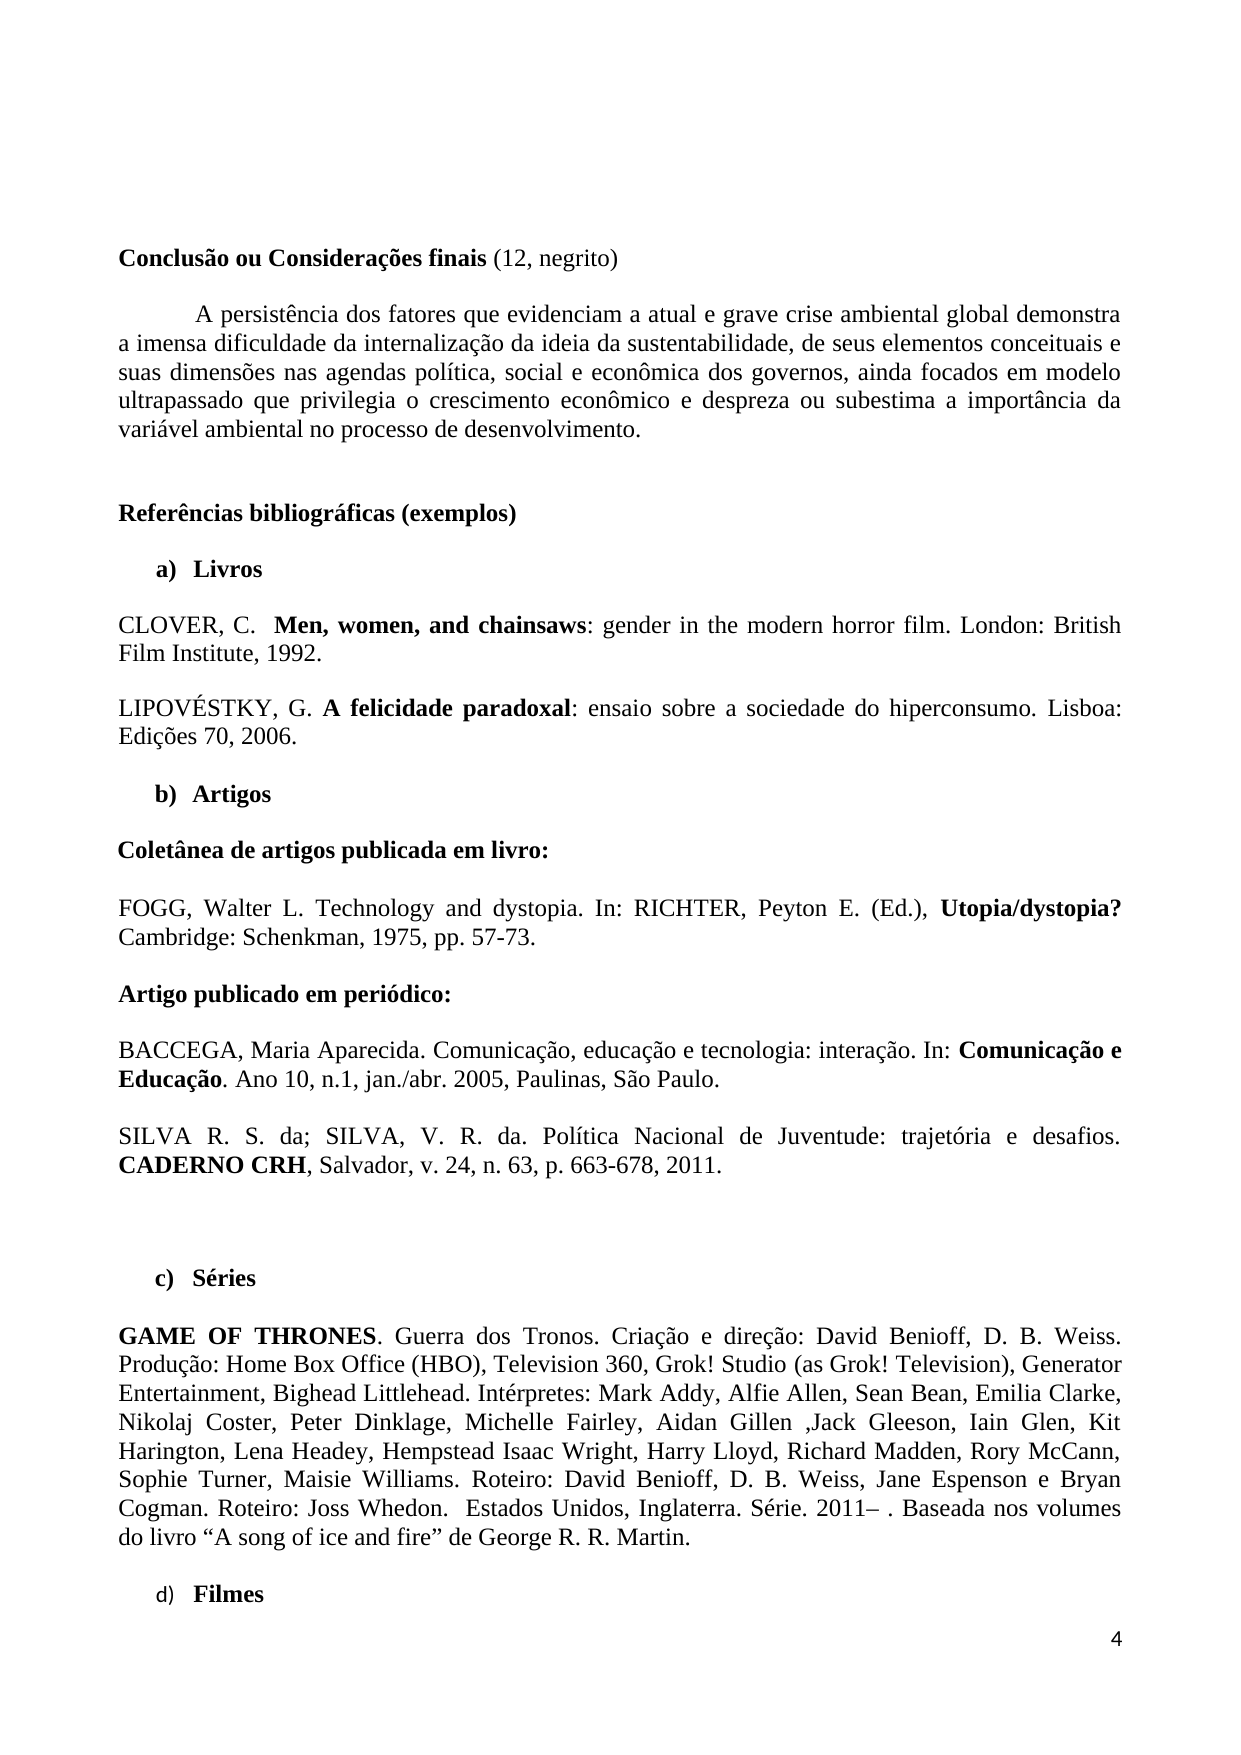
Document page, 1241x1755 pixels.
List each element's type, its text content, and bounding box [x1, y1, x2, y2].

list Artigos [154, 779, 1122, 808]
list Séries [154, 1263, 1122, 1292]
list Filmes [156, 1579, 1122, 1608]
text Referências bibliográficas (exemplos) [118, 498, 1122, 527]
text A persistência dos fatores que evidenciam a atual e grave crise ambiental global demonstra a imensa dificuldade da internalização da ideia da sustentabilidade, de seus elementos conceituais e suas dimensões nas agendas política, social e econômica dos governos, ainda focados em modelo ultrapassado que privilegia o crescimento econômico e despreza ou subestima a importância da variável ambiental no processo de desenvolvimento. [118, 299, 1122, 443]
text Artigo publicado em periódico: [118, 979, 1122, 1007]
text BACCEGA, Maria Aparecida. Comunicação, educação e tecnologia: interação. In: Comunicação e Educação. Ano 10, n.1, jan./abr. 2005, Paulinas, São Paulo. [118, 1035, 1122, 1093]
text Conclusão ou Considerações finais (12, negrito) [118, 243, 1122, 272]
text SILVA R. S. da; SILVA, V. R. da. Política Nacional de Juventude: trajetória e desafios. CADERNO CRH, Salvador, v. 24, n. 63, p. 663-678, 2011. [118, 1121, 1122, 1178]
text Coletânea de artigos publicada em livro: [117, 836, 1122, 864]
text FOGG, Walter L. Technology and dystopia. In: RICHTER, Peyton E. (Ed.), Utopia/dystopia? Cambridge: Schenkman, 1975, pp. 57-73. [118, 893, 1122, 951]
text LIPOVÉSTKY, G. A felicidade paradoxal: ensaio sobre a sociedade do hiperconsumo. Lisboa: Edições 70, 2006. [118, 693, 1122, 750]
list Livros [156, 554, 1122, 583]
text GAME OF THRONES. Guerra dos Tronos. Criação e direção: David Benioff, D. B. Weiss. Produção: Home Box Office (HBO), Television 360, Grok! Studio (as Grok! Television), Generator Entertainment, Bighead Littlehead. Intérpretes: Mark Addy, Alfie Allen, Sean Bean, Emilia Clarke, Nikolaj Coster, Peter Dinklage, Michelle Fairley, Aidan Gillen ,Jack Gleeson, Iain Glen, Kit Harington, Lena Headey, Hempstead Isaac Wright, Harry Lloyd, Richard Madden, Rory McCann, Sophie Turner, Maisie Williams. Roteiro: David Benioff, D. B. Weiss, Jane Espenson e Bryan Cogman. Roteiro: Joss Whedon. Estados Unidos, Inglaterra. Série. 2011– . Baseada nos volumes do livro “A song of ice and fire” de George R. R. Martin. [118, 1321, 1122, 1551]
text CLOVER, C. Men, women, and chainsaws: gender in the modern horror film. London: British Film Institute, 1992. [118, 610, 1122, 667]
